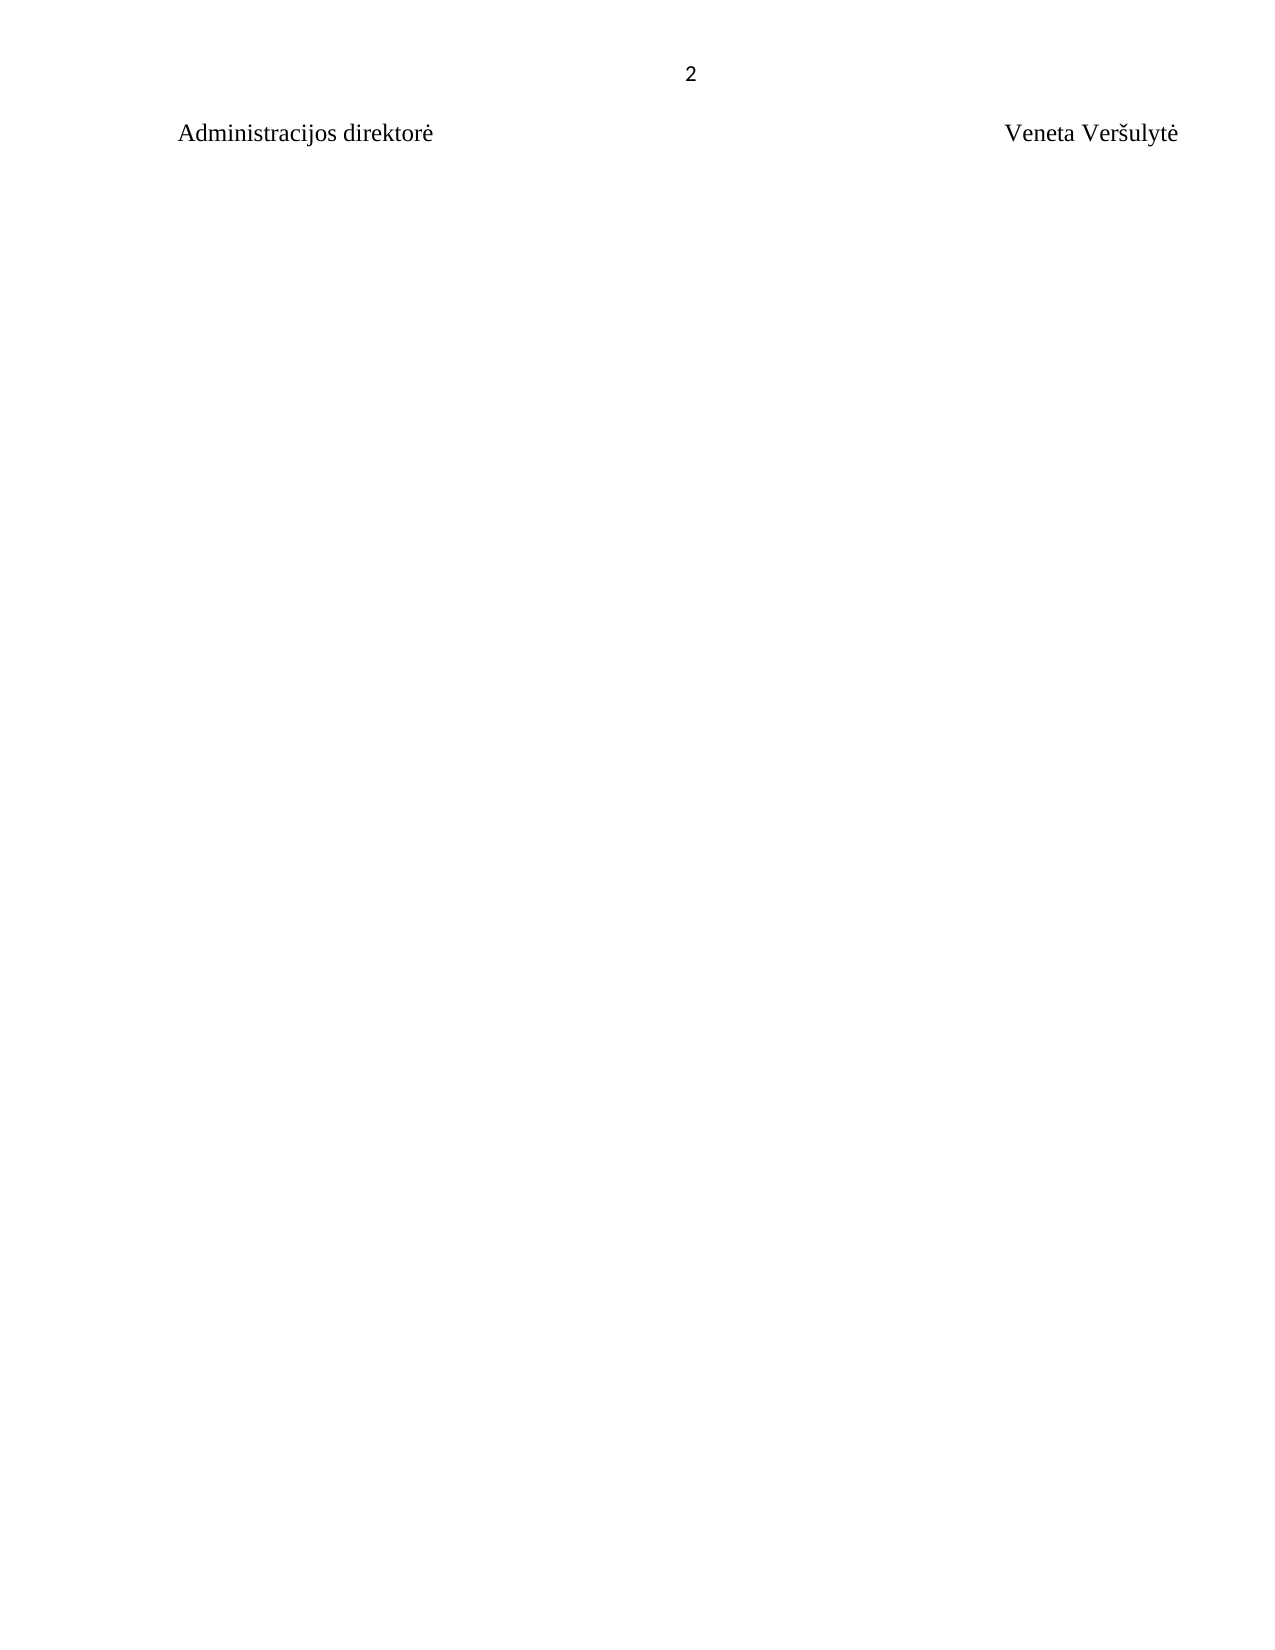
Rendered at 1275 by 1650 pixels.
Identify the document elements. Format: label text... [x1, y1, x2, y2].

text Administracijos direktorė Veneta Veršulytė [177, 118, 1204, 147]
